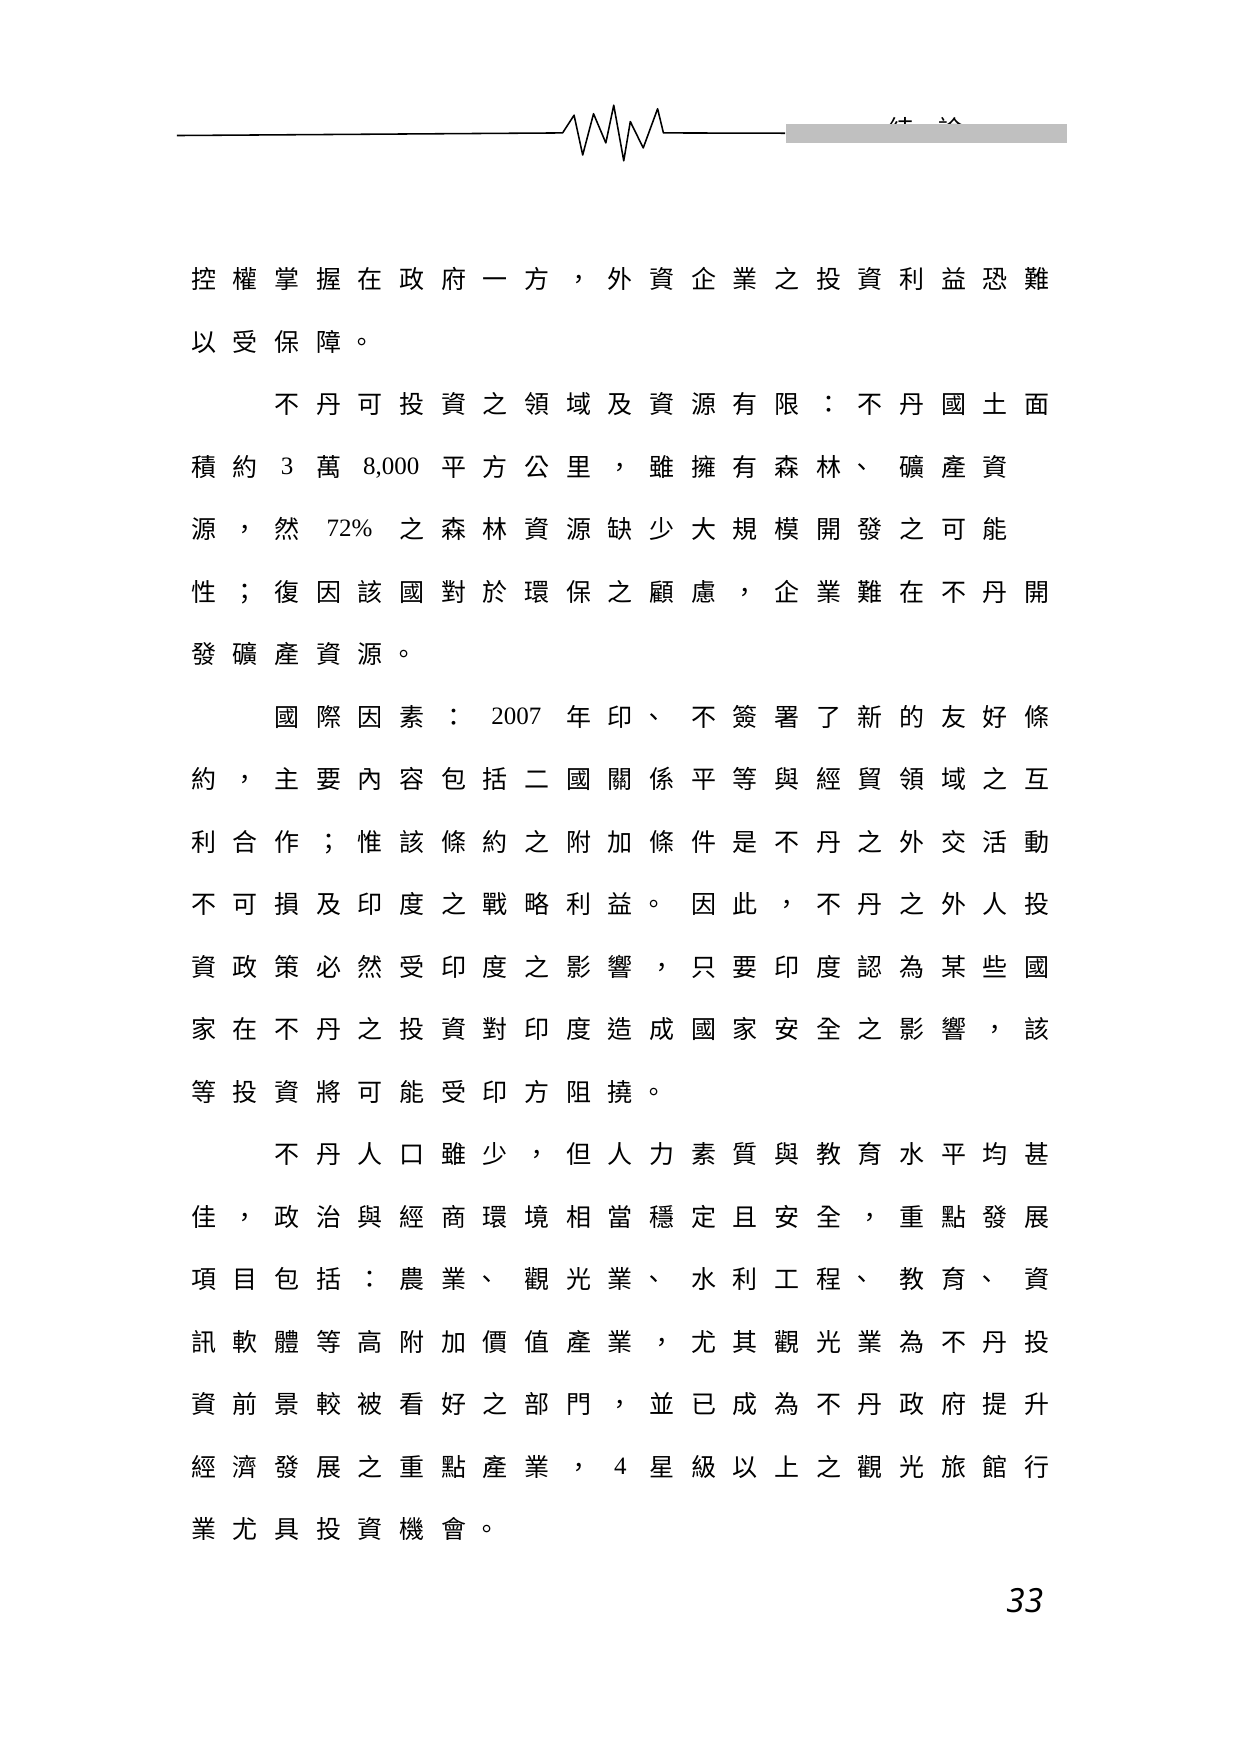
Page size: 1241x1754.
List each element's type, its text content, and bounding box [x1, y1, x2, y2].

text 不丹可投資之領域及資源有限：不丹國土面積約3萬8,000平方公里，雖擁有森林、礦產資源，然72%之森林資源缺少大規模開發之可能性；復因該國對於環保之顧慮，企業難在不丹開發礦產資源。 [183, 361, 1058, 674]
text 不丹人口雖少，但人力素質與教育水平均甚佳，政治與經商環境相當穩定且安全，重點發展項目包括：農業、觀光業、水利工程、教育、資訊軟體等高附加價值產業，尤其觀光業為不丹投資前景較被看好之部門，並已成為不丹政府提升經濟發展之重點產業，4星級以上之觀光旅館行業尤具投資機會。 [183, 1111, 1058, 1549]
text 控權掌握在政府一方，外資企業之投資利益恐難以受保障。 [183, 236, 1058, 361]
text 國際因素：2007年印、不簽署了新的友好條約，主要內容包括二國關係平等與經貿領域之互利合作；惟該條約之附加條件是不丹之外交活動不可損及印度之戰略利益。因此，不丹之外人投資政策必然受印度之影響，只要印度認為某些國家在不丹之投資對印度造成國家安全之影響，該等投資將可能受印方阻撓。 [183, 674, 1058, 1111]
